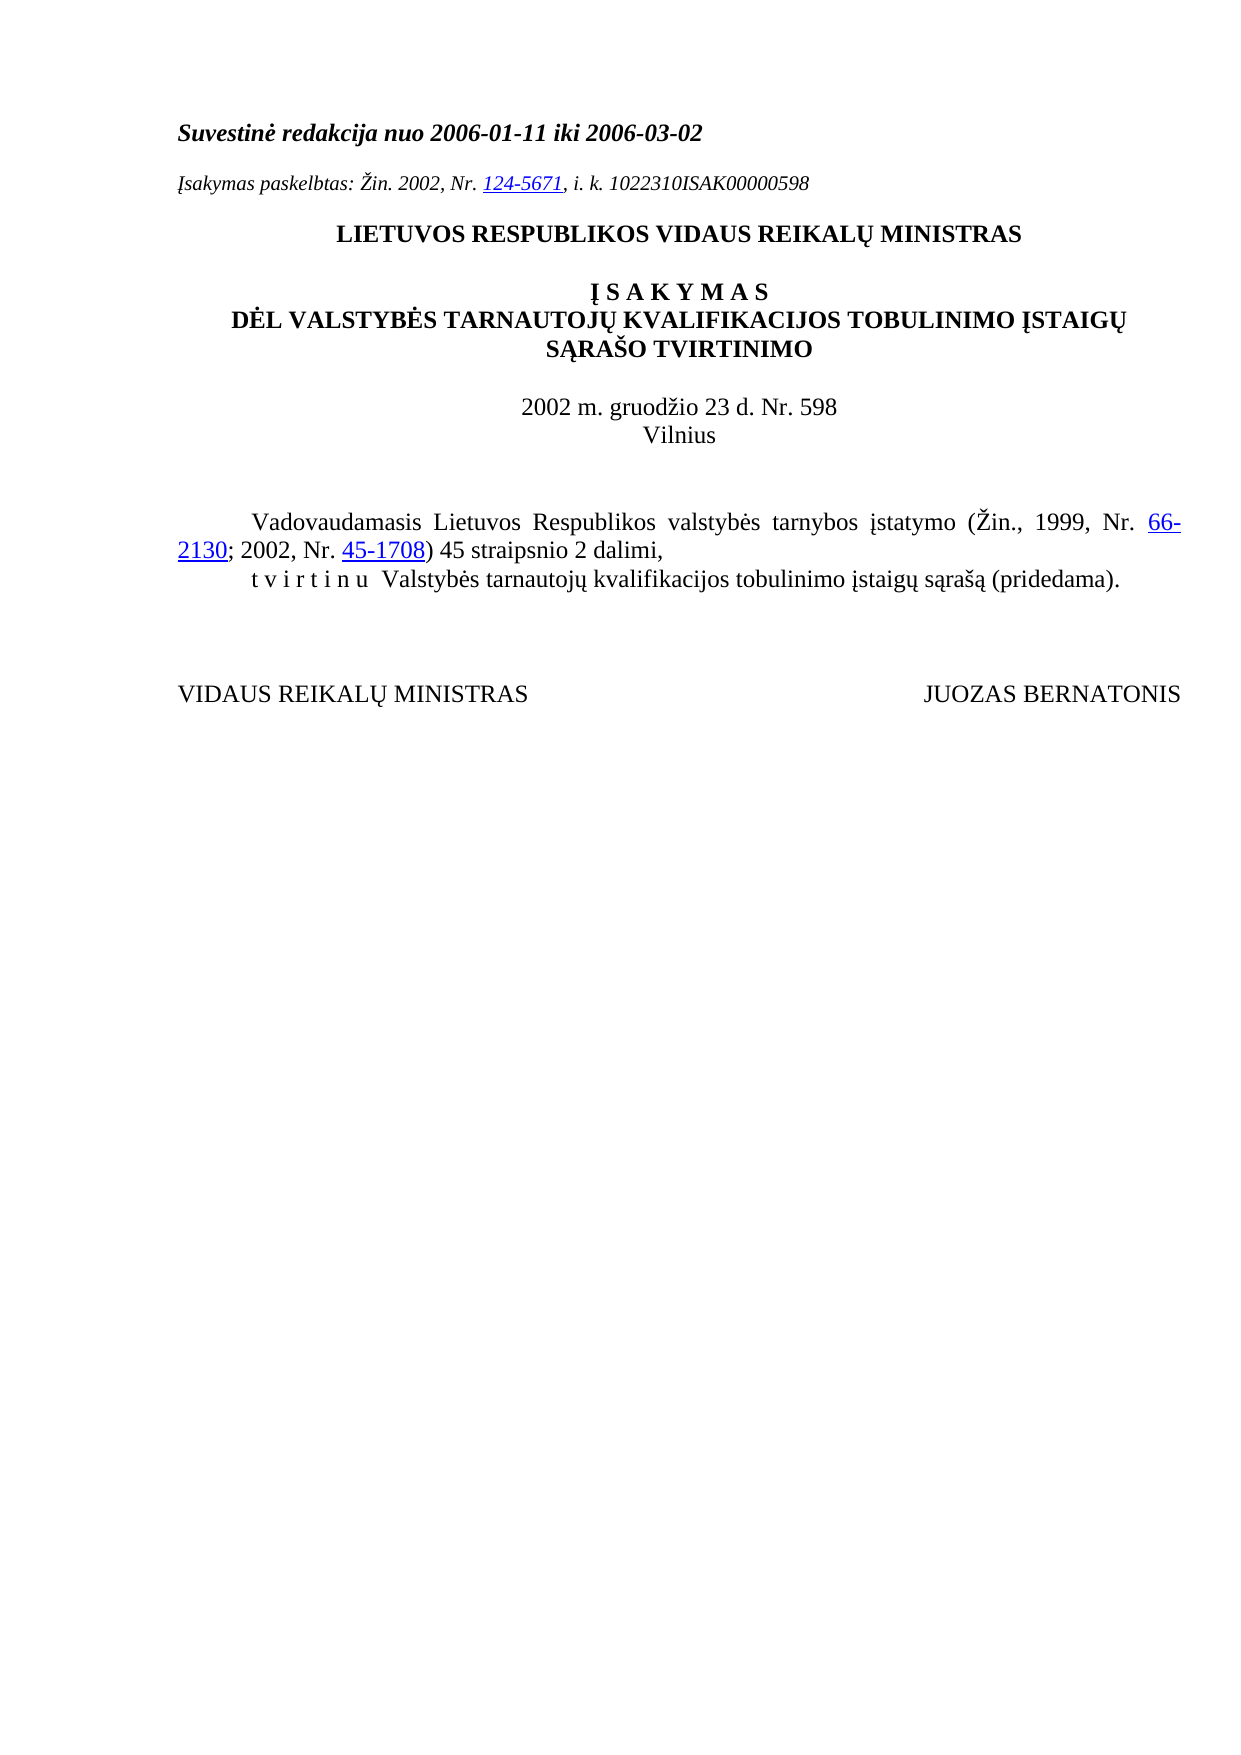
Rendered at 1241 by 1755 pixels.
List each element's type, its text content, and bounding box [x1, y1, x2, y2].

text Vilnius [177, 420, 1181, 449]
text Įsakymas paskelbtas: Žin. 2002, Nr. 124-5671, i. k. 1022310ISAK00000598 [177, 171, 1181, 195]
text VIDAUS REIKALŲ Ministras Juozas Bernatonis [177, 679, 1181, 708]
text 2002 m. gruodžio 23 d. Nr. 598 [177, 392, 1181, 420]
text tvirtinu Valstybės tarnautojų kvalifikacijos tobulinimo įstaigų sąrašą (pridedama). [177, 564, 1181, 593]
text LIETUVOS RESPUBLIKOS VIDAUS REIKALŲ MINISTRAS [177, 219, 1181, 248]
text Vadovaudamasis Lietuvos Respublikos valstybės tarnybos įstatymo (Žin., 1999, Nr. 66-2130; 2002, Nr. 45-1708) 45 straipsnio 2 dalimi, [177, 507, 1181, 564]
text DĖL VALSTYBĖS TARNAUTOJŲ KVALIFIKACIJOS TOBULINIMO ĮSTAIGŲ SĄRAŠO TVIRTINIMO [177, 305, 1181, 363]
text Į S A K Y M A S [177, 277, 1181, 305]
text Suvestinė redakcija nuo 2006-01-11 iki 2006-03-02 [177, 118, 1181, 147]
